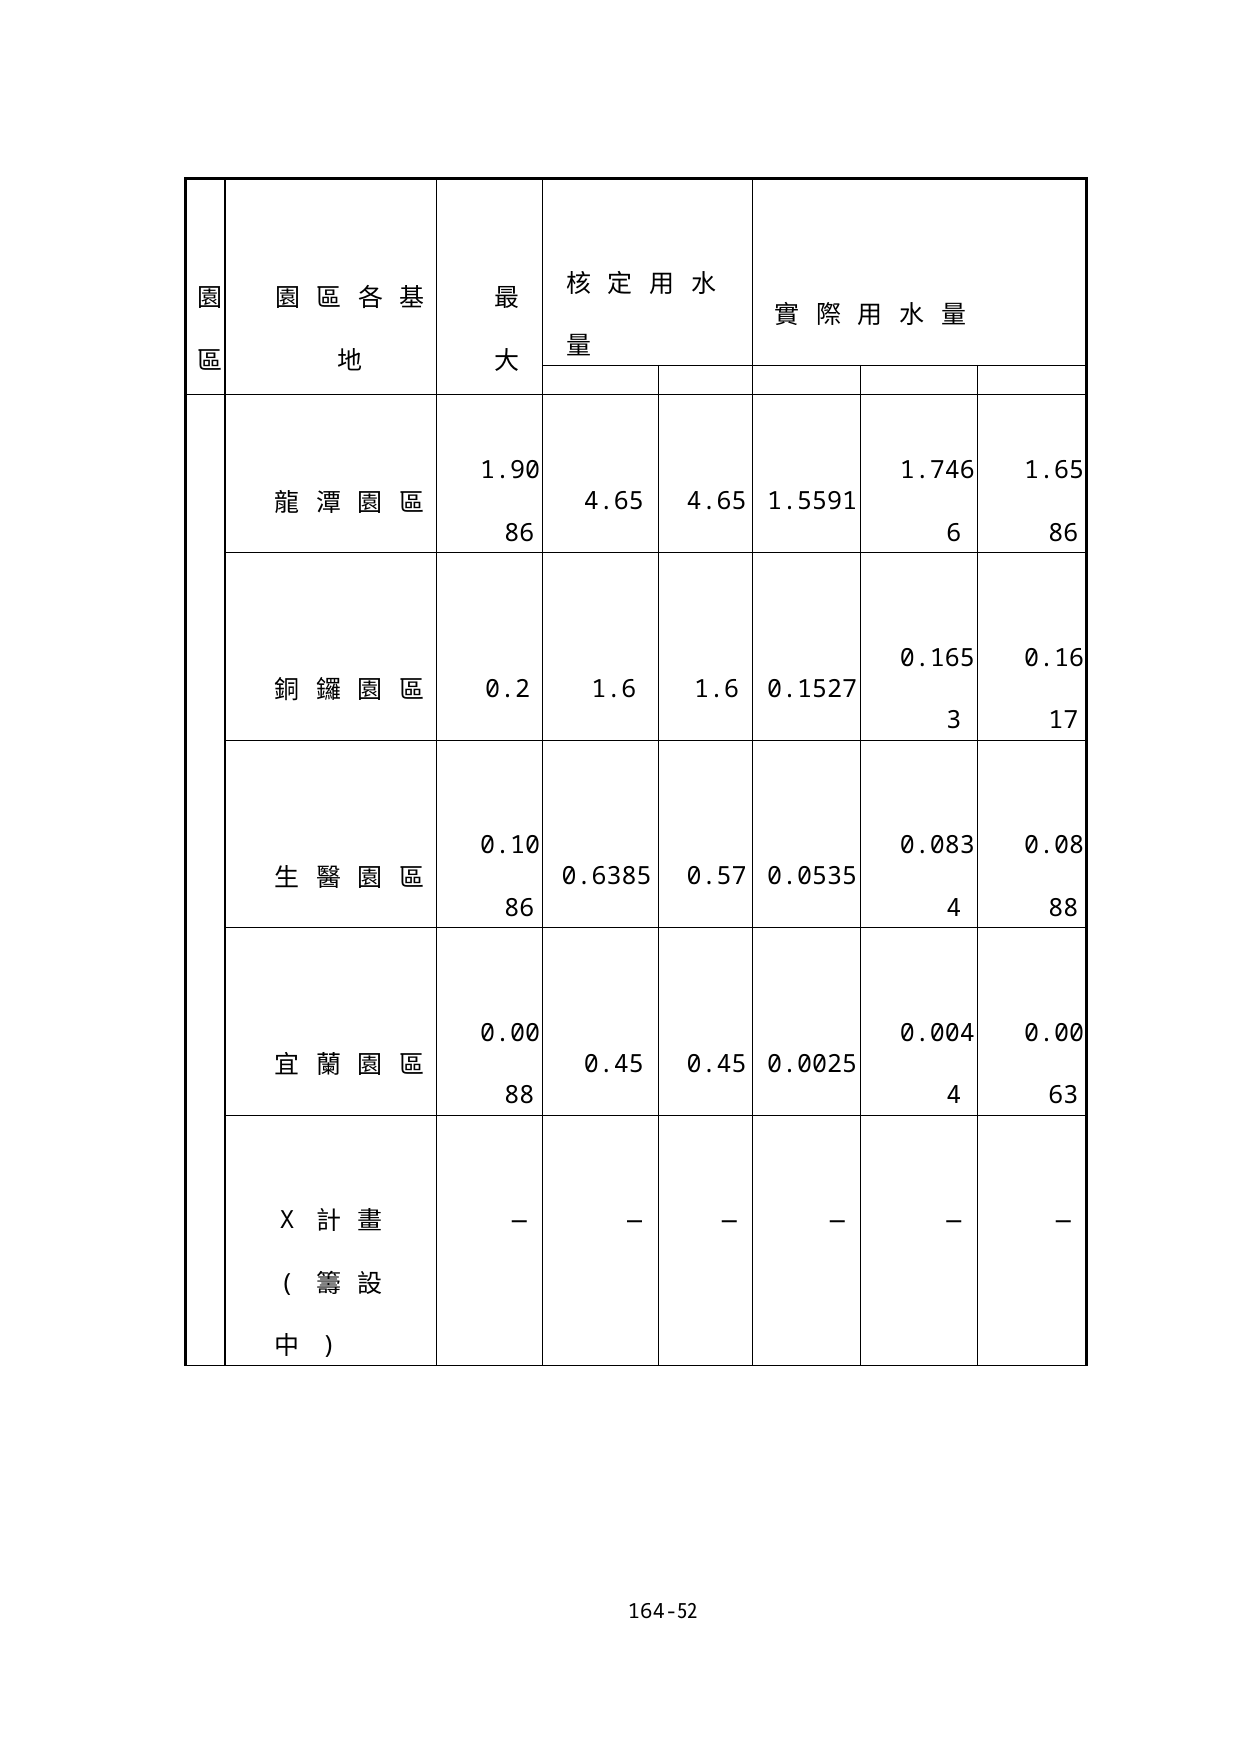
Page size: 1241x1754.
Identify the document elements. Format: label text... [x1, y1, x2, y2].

table_cell — [978, 1116, 1085, 1365]
table_header 園區 [187, 180, 224, 394]
table_cell — [543, 1116, 658, 1365]
table_cell [543, 366, 658, 394]
table_cell 0.0044 [861, 928, 977, 1115]
table_cell 1.6 [659, 553, 752, 740]
table_cell 1.9086 [437, 395, 542, 552]
table_cell 0.1086 [437, 741, 542, 927]
table_cell X計畫(籌設中) [226, 1116, 436, 1365]
table_cell 0.45 [659, 928, 752, 1115]
table_cell 0.45 [543, 928, 658, 1115]
table_cell 0.6385 [543, 741, 658, 927]
table_cell 0.0088 [437, 928, 542, 1115]
table_cell 銅鑼園區 [226, 553, 436, 740]
table_cell — [437, 1116, 542, 1365]
table_cell 4.65 [543, 395, 658, 552]
table_cell 1.7466 [861, 395, 977, 552]
table_header 園區各基地 [226, 180, 436, 394]
table_cell [659, 366, 752, 394]
table_cell 0.0535 [753, 741, 860, 927]
table_cell 宜蘭園區 [226, 928, 436, 1115]
table_cell 0.1653 [861, 553, 977, 740]
table_header 實際用水量 [753, 180, 1085, 365]
table_cell — [753, 1116, 860, 1365]
table_cell [978, 366, 1085, 394]
table_cell — [861, 1116, 977, 1365]
table_cell — [659, 1116, 752, 1365]
table_cell 0.57 [659, 741, 752, 927]
table_cell [187, 395, 224, 1365]
table_cell 0.0063 [978, 928, 1085, 1115]
table_cell 0.0834 [861, 741, 977, 927]
table_header 最大 用水量 [437, 180, 542, 394]
table_cell 0.0888 [978, 741, 1085, 927]
table_header 核定用水量 [543, 180, 752, 365]
table_cell 0.2 [437, 553, 542, 740]
table_cell 生醫園區 [226, 741, 436, 927]
table_cell 1.5591 [753, 395, 860, 552]
table_cell 0.1527 [753, 553, 860, 740]
table_cell [861, 366, 977, 394]
table_cell 龍潭園區 [226, 395, 436, 552]
table_cell 1.6586 [978, 395, 1085, 552]
table_cell 1.6 [543, 553, 658, 740]
table_cell 4.65 [659, 395, 752, 552]
table_cell [753, 366, 860, 394]
table_cell 0.0025 [753, 928, 860, 1115]
table_cell 0.1617 [978, 553, 1085, 740]
